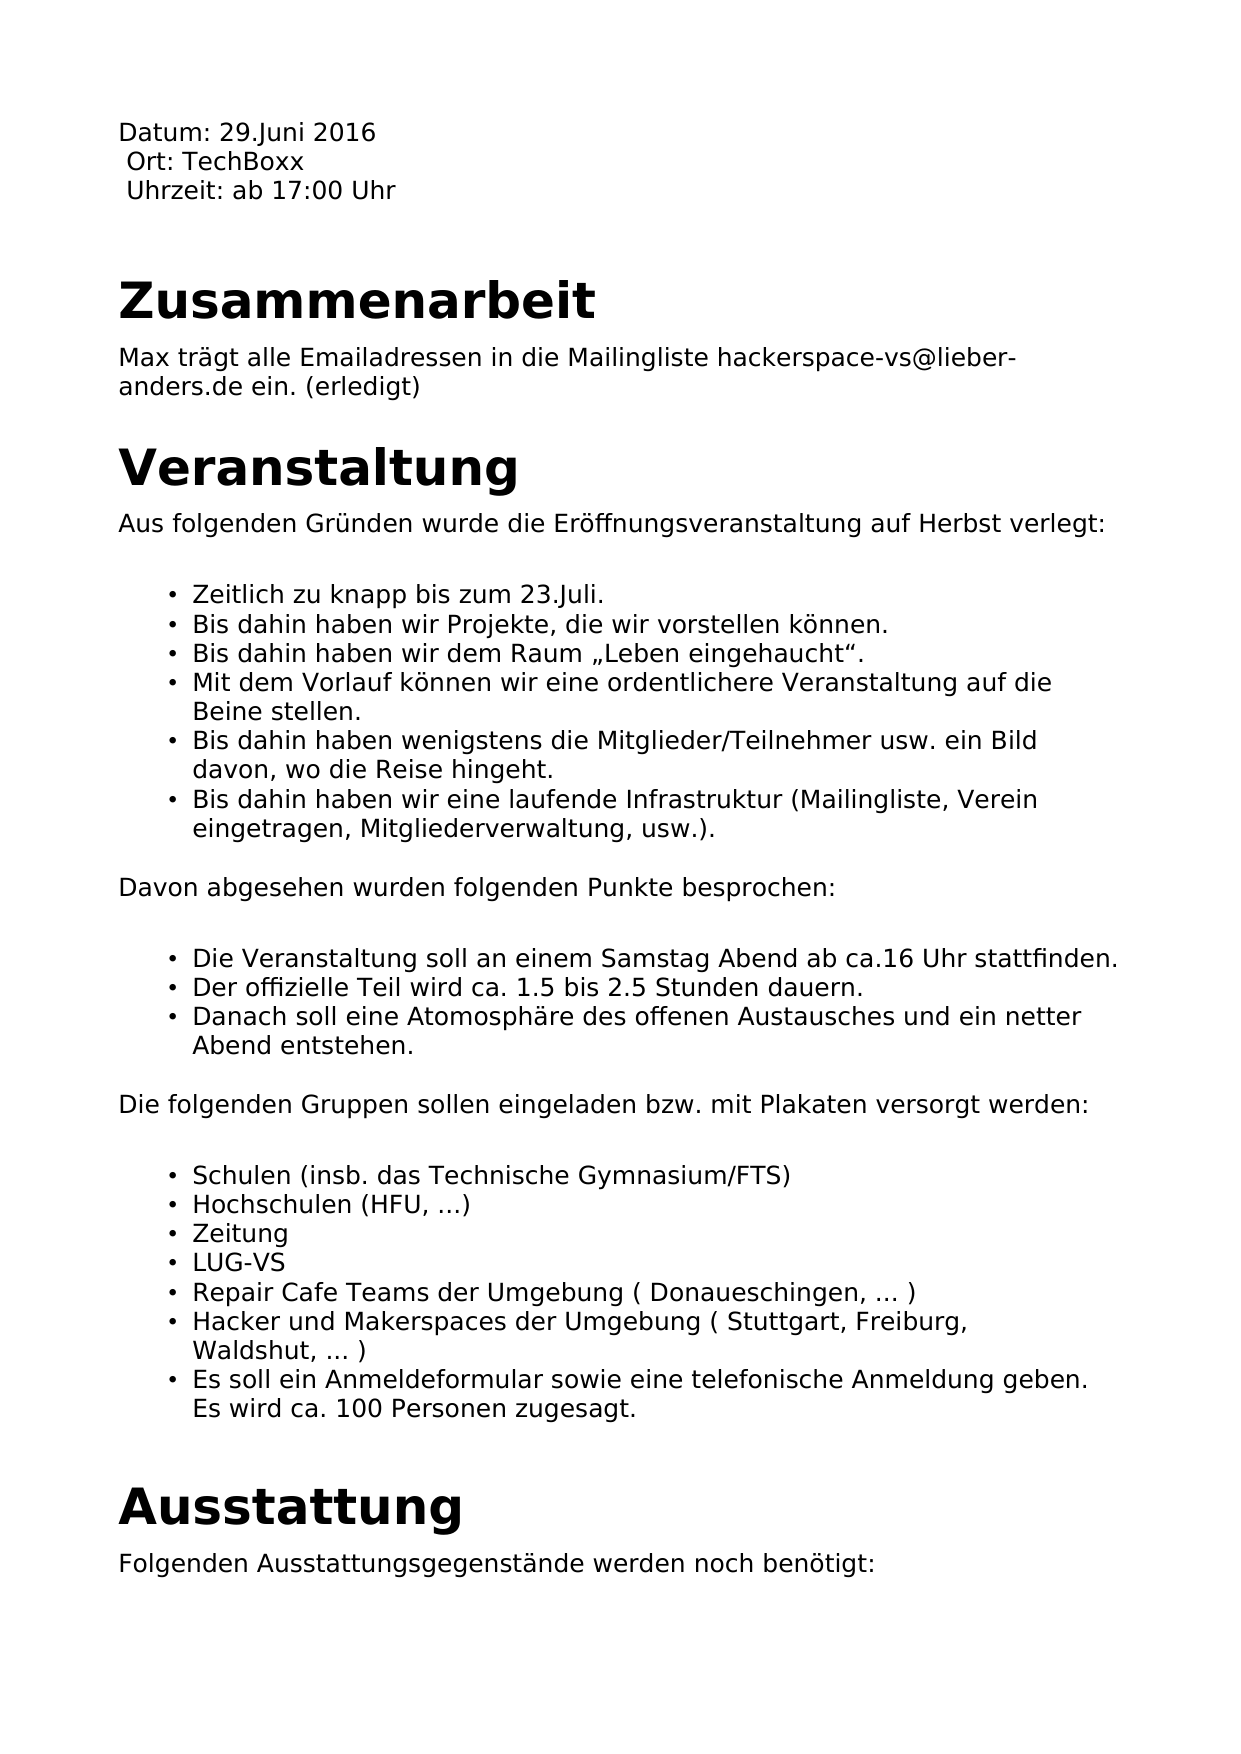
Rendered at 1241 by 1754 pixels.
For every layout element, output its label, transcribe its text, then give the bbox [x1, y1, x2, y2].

list Zeitlich zu knapp bis zum 23.Juli. [177, 581, 1122, 610]
text Datum: 29.Juni 2016 Ort: TechBoxx Uhrzeit: ab 17:00 Uhr [118, 118, 1122, 235]
list Der offizielle Teil wird ca. 1.5 bis 2.5 Stunden dauern. [177, 973, 1122, 1002]
text Max trägt alle Emailadressen in die Mailingliste hackerspace-vs@lieber-anders.de ein. (erledigt) [118, 343, 1122, 401]
subtitle Ausstattung [118, 1478, 1122, 1536]
list Hacker und Makerspaces der Umgebung ( Stuttgart, Freiburg, Waldshut, ... ) [177, 1307, 1122, 1365]
subtitle Veranstaltung [118, 439, 1122, 497]
list Mit dem Vorlauf können wir eine ordentlichere Veranstaltung auf die Beine stellen. [177, 668, 1122, 727]
list Hochschulen (HFU, ...) [177, 1190, 1122, 1219]
list Es soll ein Anmeldeformular sowie eine telefonische Anmeldung geben. Es wird ca. 100 Personen zugesagt. [177, 1365, 1122, 1424]
text Folgenden Ausstattungsgegenstände werden noch benötigt: [118, 1549, 1122, 1578]
list Bis dahin haben wir dem Raum „Leben eingehaucht“. [177, 639, 1122, 668]
list Danach soll eine Atomosphäre des offenen Austausches und ein netter Abend entstehen. [177, 1002, 1122, 1061]
subtitle Zusammenarbeit [118, 272, 1122, 331]
list Die Veranstaltung soll an einem Samstag Abend ab ca.16 Uhr stattfinden. [177, 944, 1122, 973]
text Aus folgenden Gründen wurde die Eröffnungsveranstaltung auf Herbst verlegt: [118, 509, 1122, 539]
text Davon abgesehen wurden folgenden Punkte besprochen: [118, 873, 1122, 902]
list Bis dahin haben wir eine laufende Infrastruktur (Mailingliste, Verein eingetragen, Mitgliederverwaltung, usw.). [177, 785, 1122, 843]
text Die folgenden Gruppen sollen eingeladen bzw. mit Plakaten versorgt werden: [118, 1090, 1122, 1119]
list Zeitung [177, 1219, 1122, 1249]
list LUG-VS [177, 1249, 1122, 1278]
list Bis dahin haben wenigstens die Mitglieder/Teilnehmer usw. ein Bild davon, wo die Reise hingeht. [177, 727, 1122, 785]
list Schulen (insb. das Technische Gymnasium/FTS) [177, 1161, 1122, 1190]
list Repair Cafe Teams der Umgebung ( Donaueschingen, ... ) [177, 1278, 1122, 1307]
list Bis dahin haben wir Projekte, die wir vorstellen können. [177, 610, 1122, 639]
